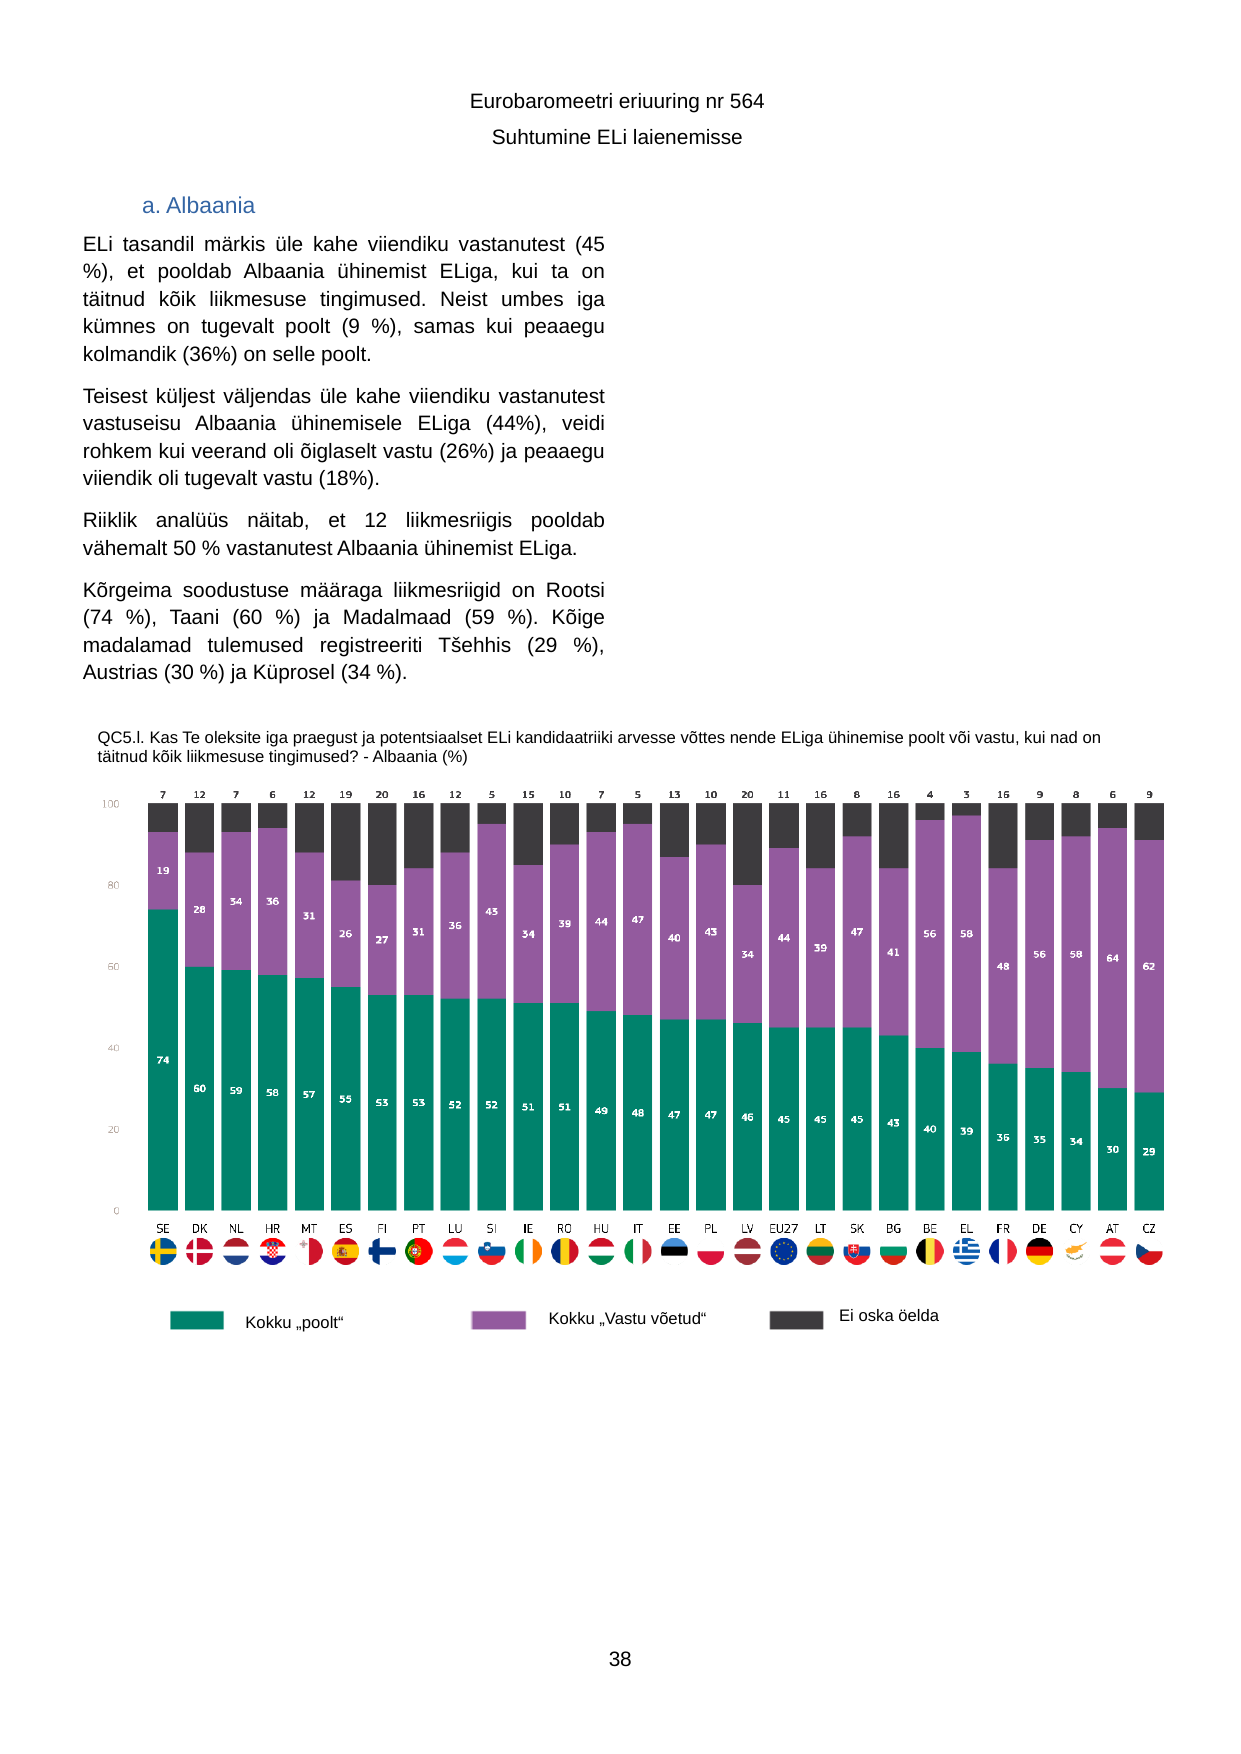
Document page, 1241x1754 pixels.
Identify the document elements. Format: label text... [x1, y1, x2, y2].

picture [140, 1295, 830, 1333]
picture [93, 779, 1173, 1273]
subtitle a. Albaania [142, 192, 605, 219]
text ELi tasandil märkis üle kahe viiendiku vastanutest (45 %), et pooldab Albaania ühinemist ELiga, kui ta on täitnud kõik liikmesuse tingimused. Neist umbes iga kümnes on tugevalt poolt (9 %), samas kui peaaegu kolmandik (36%) on selle poolt. [83, 231, 605, 365]
text Teisest küljest väljendas üle kahe viiendiku vastanutest vastuseisu Albaania ühinemisele ELiga (44%), veidi rohkem kui veerand oli õiglaselt vastu (26%) ja peaaegu viiendik oli tugevalt vastu (18%). [83, 383, 605, 490]
text Riiklik analüüs näitab, et 12 liikmesriigis pooldab vähemalt 50 % vastanutest Albaania ühinemist ELiga. [83, 508, 605, 559]
text Kõrgeima soodustuse määraga liikmesriigid on Rootsi (74 %), Taani (60 %) ja Madalmaad (59 %). Kõige madalamad tulemused registreeriti Tšehhis (29 %), Austrias (30 %) ja Küprosel (34 %). [83, 578, 605, 684]
